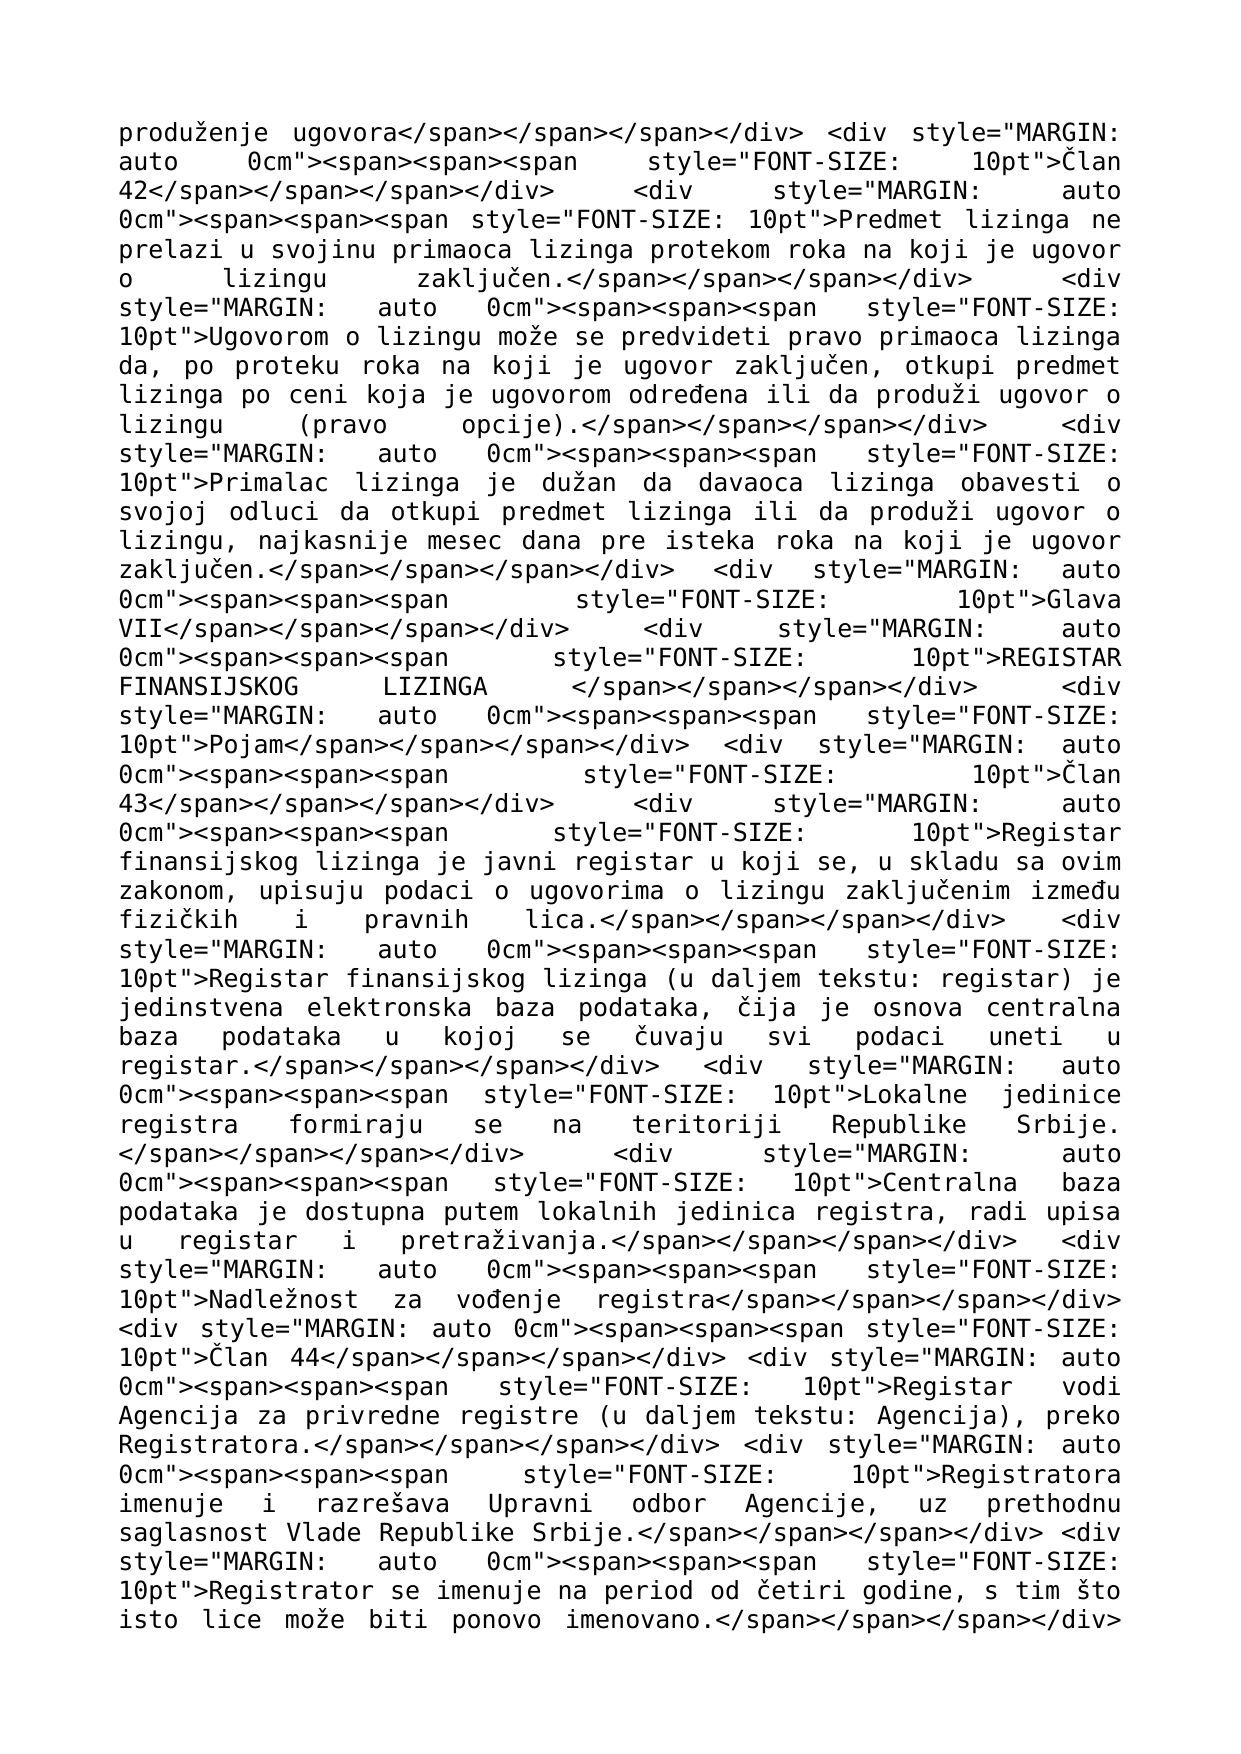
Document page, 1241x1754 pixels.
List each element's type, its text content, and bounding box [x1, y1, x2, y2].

text produženje ugovora</span></span></span></div> <div style="MARGIN: auto 0cm"><span><span><span style="FONT-SIZE: 10pt">Član 42</span></span></span></div> <div style="MARGIN: auto 0cm"><span><span><span style="FONT-SIZE: 10pt">Predmet lizinga ne prelazi u svojinu primaoca lizinga protekom roka na koji je ugovor o lizingu zaključen.</span></span></span></div> <div style="MARGIN: auto 0cm"><span><span><span style="FONT-SIZE: 10pt">Ugovorom o lizingu može se predvideti pravo primaoca lizinga da, po proteku roka na koji je ugovor zaključen, otkupi predmet lizinga po ceni koja je ugovorom određena ili da produži ugovor o lizingu (pravo opcije).</span></span></span></div> <div style="MARGIN: auto 0cm"><span><span><span style="FONT-SIZE: 10pt">Primalac lizinga je dužan da davaoca lizinga obavesti o svojoj odluci da otkupi predmet lizinga ili da produži ugovor o lizingu, najkasnije mesec dana pre isteka roka na koji je ugovor zaključen.</span></span></span></div> <div style="MARGIN: auto 0cm"><span><span><span style="FONT-SIZE: 10pt">Glava VII</span></span></span></div> <div style="MARGIN: auto 0cm"><span><span><span style="FONT-SIZE: 10pt">REGISTAR FINANSIJSKOG LIZINGA </span></span></span></div> <div style="MARGIN: auto 0cm"><span><span><span style="FONT-SIZE: 10pt">Pojam</span></span></span></div> <div style="MARGIN: auto 0cm"><span><span><span style="FONT-SIZE: 10pt">Član 43</span></span></span></div> <div style="MARGIN: auto 0cm"><span><span><span style="FONT-SIZE: 10pt">Registar finansijskog lizinga je javni registar u koji se, u skladu sa ovim zakonom, upisuju podaci o ugovorima o lizingu zaključenim između fizičkih i pravnih lica.</span></span></span></div> <div style="MARGIN: auto 0cm"><span><span><span style="FONT-SIZE: 10pt">Registar finansijskog lizinga (u daljem tekstu: registar) je jedinstvena elektronska baza podataka, čija je osnova centralna baza podataka u kojoj se čuvaju svi podaci uneti u registar.</span></span></span></div> <div style="MARGIN: auto 0cm"><span><span><span style="FONT-SIZE: 10pt">Lokalne jedinice registra formiraju se na teritoriji Republike Srbije. </span></span></span></div> <div style="MARGIN: auto 0cm"><span><span><span style="FONT-SIZE: 10pt">Centralna baza podataka je dostupna putem lokalnih jedinica registra, radi upisa u registar i pretraživanja.</span></span></span></div> <div style="MARGIN: auto 0cm"><span><span><span style="FONT-SIZE: 10pt">Nadležnost za vođenje registra</span></span></span></div> <div style="MARGIN: auto 0cm"><span><span><span style="FONT-SIZE: 10pt">Član 44</span></span></span></div> <div style="MARGIN: auto 0cm"><span><span><span style="FONT-SIZE: 10pt">Registar vodi Agencija za privredne registre (u daljem tekstu: Agencija), preko Registratora.</span></span></span></div> <div style="MARGIN: auto 0cm"><span><span><span style="FONT-SIZE: 10pt">Registratora imenuje i razrešava Upravni odbor Agencije, uz prethodnu saglasnost Vlade Republike Srbije.</span></span></span></div> <div style="MARGIN: auto 0cm"><span><span><span style="FONT-SIZE: 10pt">Registrator se imenuje na period od četiri godine, s tim što isto lice može biti ponovo imenovano.</span></span></span></div> [118, 118, 1122, 1635]
